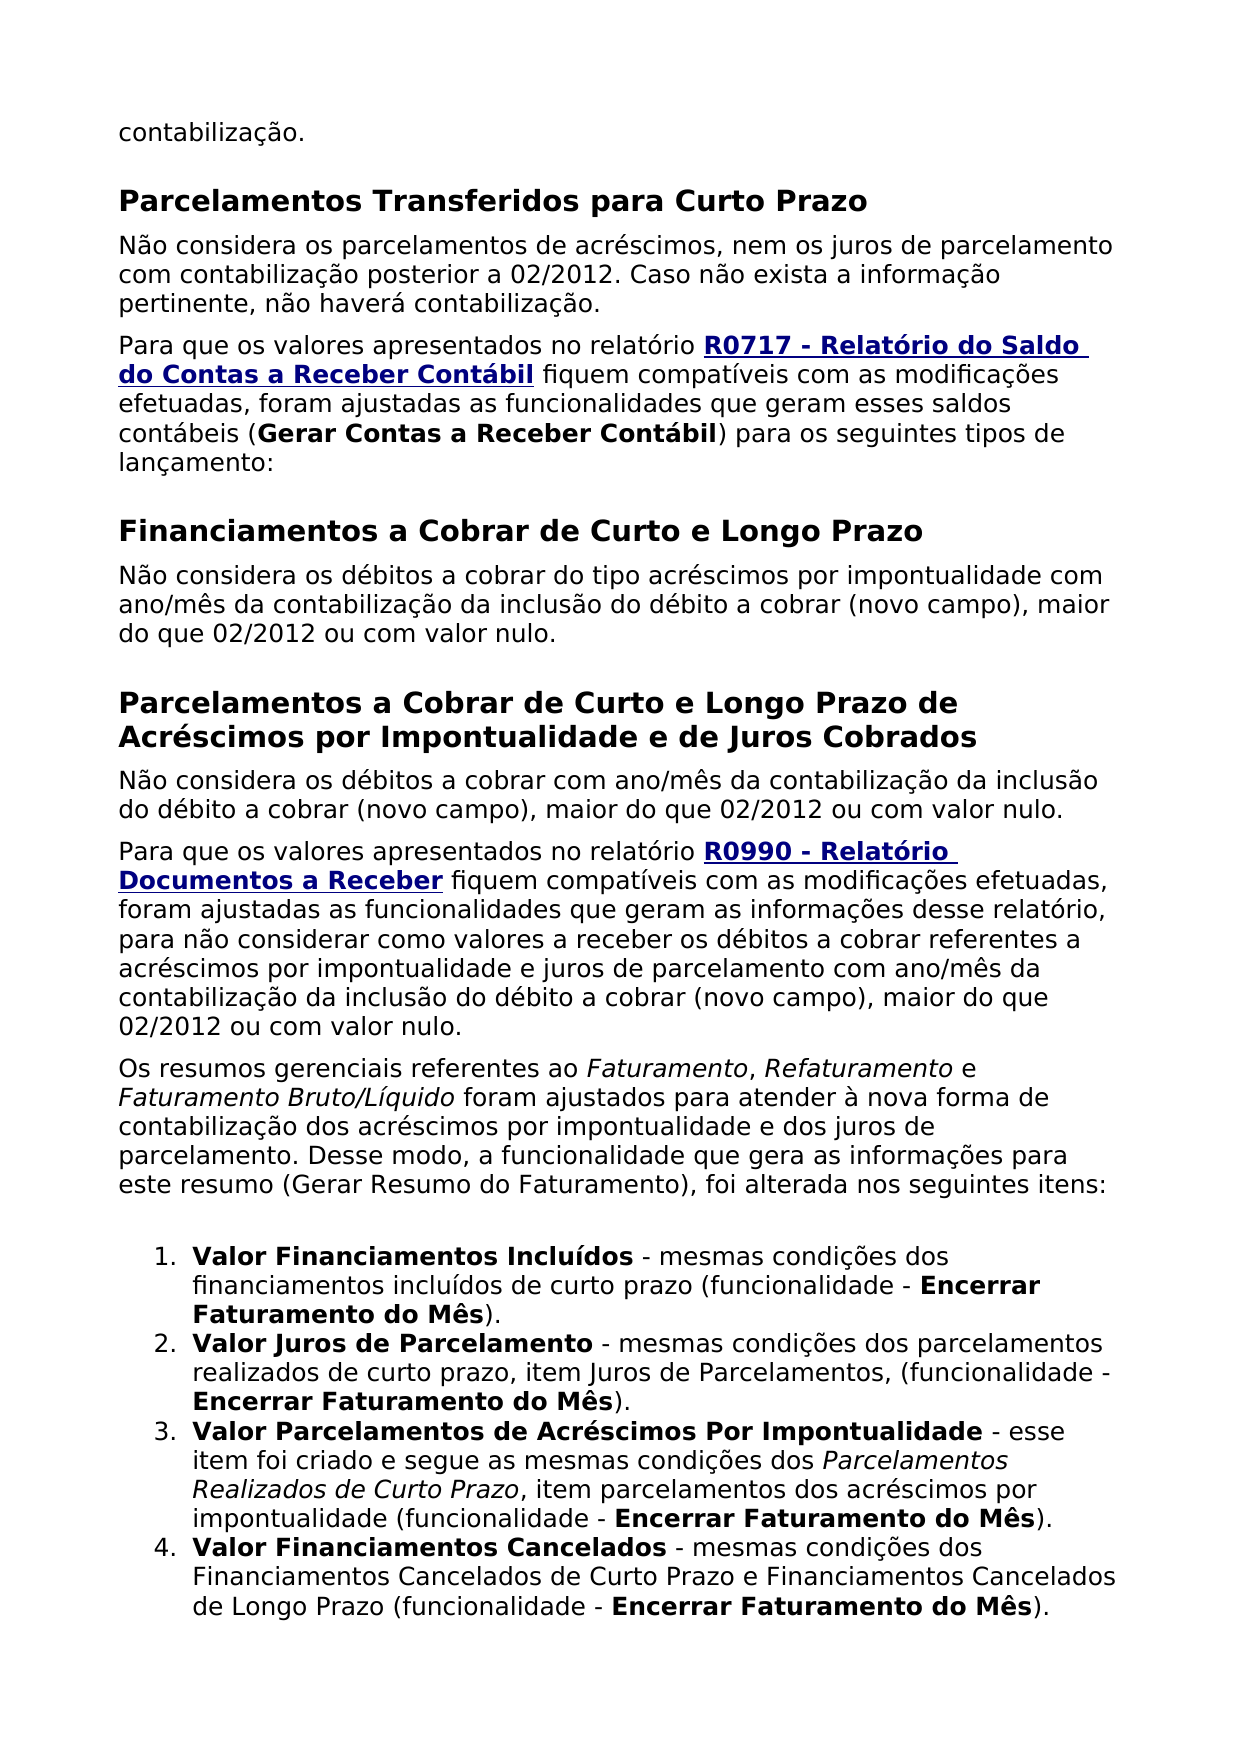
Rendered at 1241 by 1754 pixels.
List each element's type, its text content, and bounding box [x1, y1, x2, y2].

text Para que os valores apresentados no relatório R0990 - Relatório Documentos a Receber fiquem compatíveis com as modificações efetuadas, foram ajustadas as funcionalidades que geram as informações desse relatório, para não considerar como valores a receber os débitos a cobrar referentes a acréscimos por impontualidade e juros de parcelamento com ano/mês da contabilização da inclusão do débito a cobrar (novo campo), maior do que 02/2012 ou com valor nulo. [118, 837, 1122, 1041]
subtitle Parcelamentos Transferidos para Curto Prazo [118, 185, 1122, 219]
subtitle Financiamentos a Cobrar de Curto e Longo Prazo [118, 514, 1122, 548]
text contabilização. [118, 118, 1122, 147]
text Não considera os parcelamentos de acréscimos, nem os juros de parcelamento com contabilização posterior a 02/2012. Caso não exista a informação pertinente, não haverá contabilização. [118, 231, 1122, 319]
list Valor Financiamentos Cancelados - mesmas condições dos Financiamentos Cancelados de Curto Prazo e Financiamentos Cancelados de Longo Prazo (funcionalidade - Encerrar Faturamento do Mês). [177, 1533, 1122, 1621]
subtitle Parcelamentos a Cobrar de Curto e Longo Prazo de Acréscimos por Impontualidade e de Juros Cobrados [118, 686, 1122, 754]
text Os resumos gerenciais referentes ao Faturamento, Refaturamento e Faturamento Bruto/Líquido foram ajustados para atender à nova forma de contabilização dos acréscimos por impontualidade e dos juros de parcelamento. Desse modo, a funcionalidade que gera as informações para este resumo (Gerar Resumo do Faturamento), foi alterada nos seguintes itens: [118, 1054, 1122, 1200]
text Não considera os débitos a cobrar do tipo acréscimos por impontualidade com ano/mês da contabilização da inclusão do débito a cobrar (novo campo), maior do que 02/2012 ou com valor nulo. [118, 561, 1122, 648]
text Para que os valores apresentados no relatório R0717 - Relatório do Saldo do Contas a Receber Contábil fiquem compatíveis com as modificações efetuadas, foram ajustadas as funcionalidades que geram esses saldos contábeis (Gerar Contas a Receber Contábil) para os seguintes tipos de lançamento: [118, 331, 1122, 477]
list Valor Financiamentos Incluídos - mesmas condições dos financiamentos incluídos de curto prazo (funcionalidade - Encerrar Faturamento do Mês). [177, 1242, 1122, 1329]
text Não considera os débitos a cobrar com ano/mês da contabilização da inclusão do débito a cobrar (novo campo), maior do que 02/2012 ou com valor nulo. [118, 766, 1122, 825]
list Valor Juros de Parcelamento - mesmas condições dos parcelamentos realizados de curto prazo, item Juros de Parcelamentos, (funcionalidade - Encerrar Faturamento do Mês). [177, 1329, 1122, 1417]
list Valor Parcelamentos de Acréscimos Por Impontualidade - esse item foi criado e segue as mesmas condições dos Parcelamentos Realizados de Curto Prazo, item parcelamentos dos acréscimos por impontualidade (funcionalidade - Encerrar Faturamento do Mês). [177, 1417, 1122, 1533]
